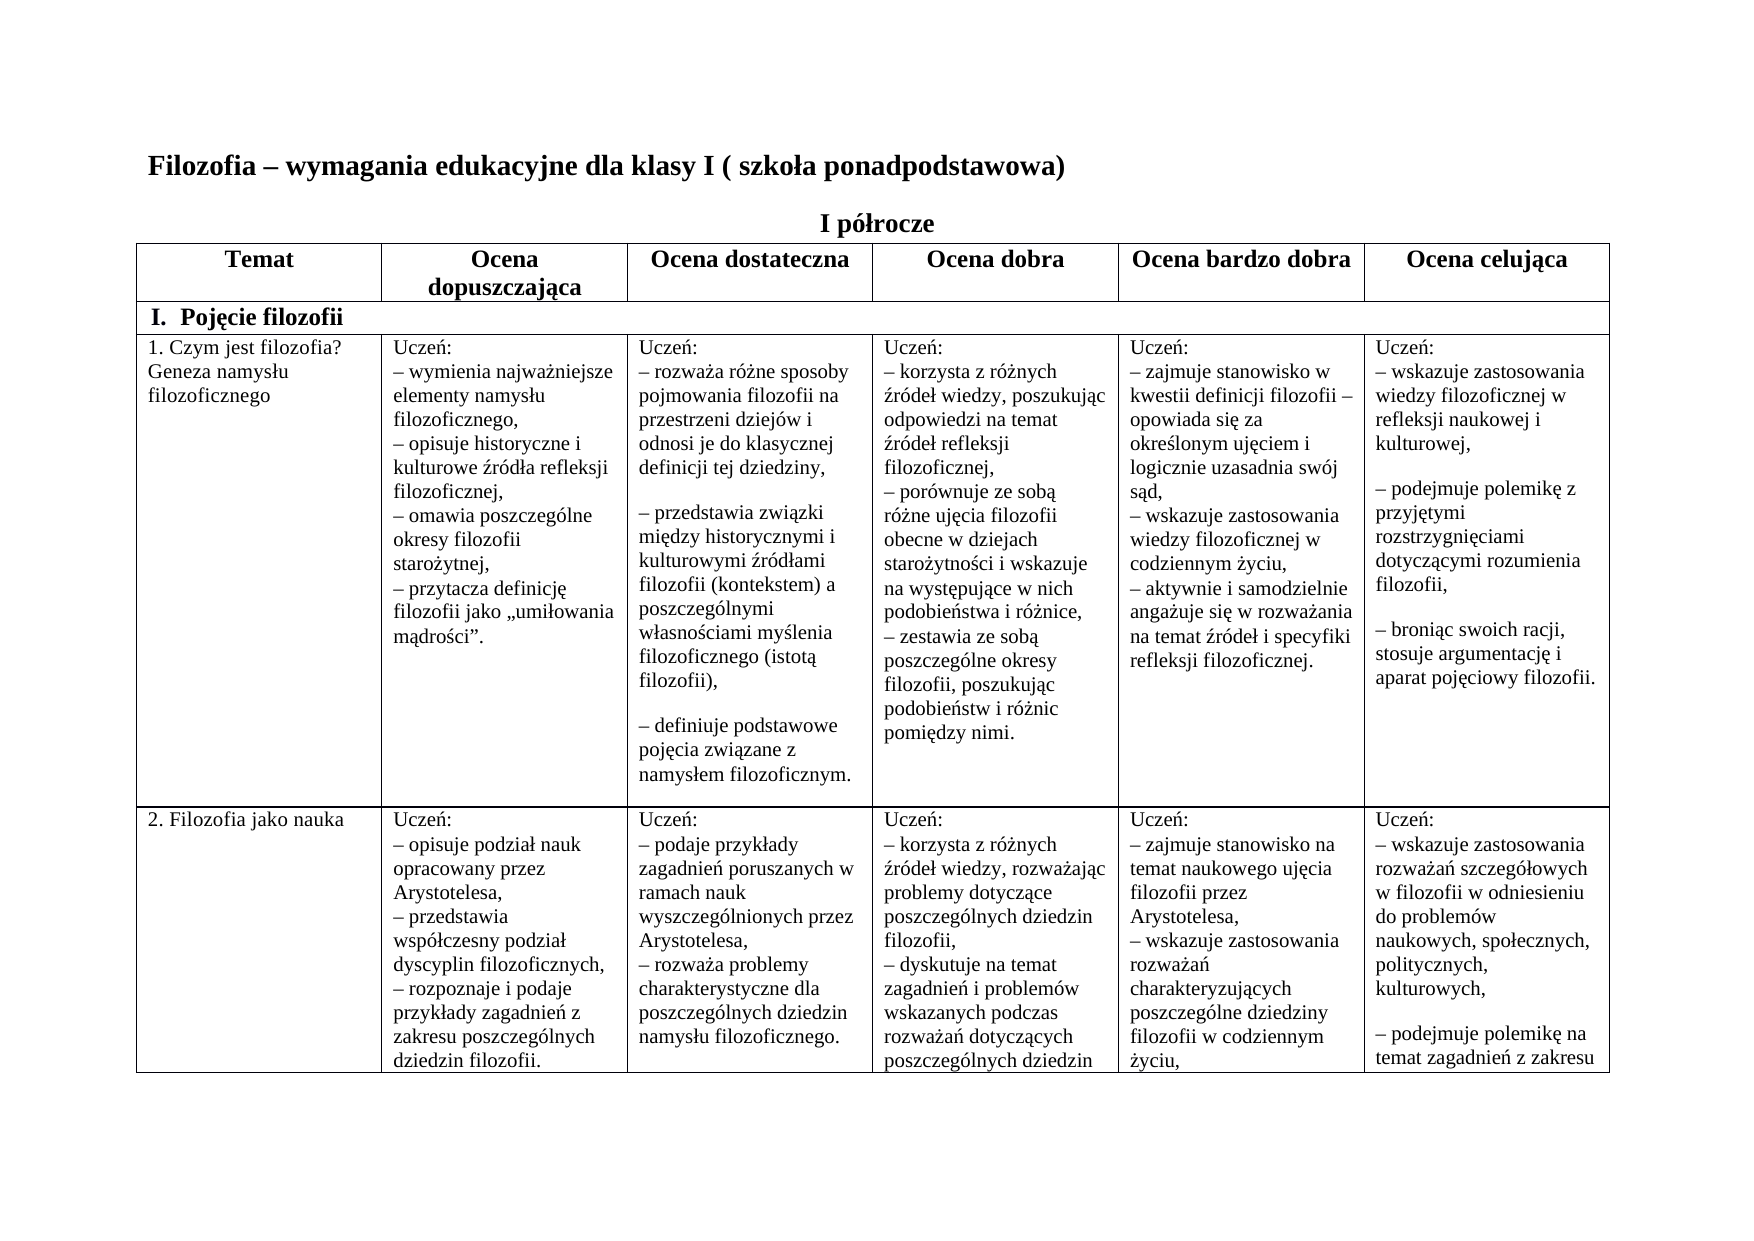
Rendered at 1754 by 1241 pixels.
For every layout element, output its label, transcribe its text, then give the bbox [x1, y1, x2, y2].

table_cell Uczeń: – zajmuje stanowisko na temat naukowego ujęcia filozofii przez Arystotelesa, – wskazuje zastosowania rozważań charakteryzujących poszczególne dziedziny filozofii w codziennym życiu, [1119, 808, 1364, 1072]
text I półrocze [148, 207, 1606, 238]
text Filozofia – wymagania edukacyjne dla klasy I ( szkoła ponadpodstawowa) [148, 148, 1606, 181]
table_header Ocena dopuszczająca [382, 244, 627, 301]
table_cell 1. Czym jest filozofia? Geneza namysłu filozoficznego [137, 335, 381, 806]
table_cell Uczeń: – podaje przykłady zagadnień poruszanych w ramach nauk wyszczególnionych przez Arystotelesa, – rozważa problemy charakterystyczne dla poszczególnych dziedzin namysłu filozoficznego. [628, 808, 872, 1072]
table_cell Uczeń: – opisuje podział nauk opracowany przez Arystotelesa, – przedstawia współczesny podział dyscyplin filozoficznych, – rozpoznaje i podaje przykłady zagadnień z zakresu poszczególnych dziedzin filozofii. [382, 808, 627, 1072]
table_cell Pojęcie filozofii [137, 302, 1609, 334]
table_cell Uczeń: – wskazuje zastosowania rozważań szczegółowych w filozofii w odniesieniu do problemów naukowych, społecznych, politycznych, kulturowych, – podejmuje polemikę na temat zagadnień z zakresu [1365, 808, 1609, 1072]
table_header Ocena celująca [1365, 244, 1609, 301]
table_cell Uczeń: – zajmuje stanowisko w kwestii definicji filozofii – opowiada się za określonym ujęciem i logicznie uzasadnia swój sąd, – wskazuje zastosowania wiedzy filozoficznej w codziennym życiu, – aktywnie i samodzielnie angażuje się w rozważania na temat źródeł i specyfiki refleksji filozoficznej. [1119, 335, 1364, 806]
table_header Temat [137, 244, 381, 301]
table_header Ocena bardzo dobra [1119, 244, 1364, 301]
table_cell Uczeń: – korzysta z różnych źródeł wiedzy, poszukując odpowiedzi na temat źródeł refleksji filozoficznej, – porównuje ze sobą różne ujęcia filozofii obecne w dziejach starożytności i wskazuje na występujące w nich podobieństwa i różnice, – zestawia ze sobą poszczególne okresy filozofii, poszukując podobieństw i różnic pomiędzy nimi. [873, 335, 1118, 806]
table_cell Uczeń: – wymienia najważniejsze elementy namysłu filozoficznego, – opisuje historyczne i kulturowe źródła refleksji filozoficznej, – omawia poszczególne okresy filozofii starożytnej, – przytacza definicję filozofii jako „umiłowania mądrości”. [382, 335, 627, 806]
table_header Ocena dobra [873, 244, 1118, 301]
table_cell Uczeń: – rozważa różne sposoby pojmowania filozofii na przestrzeni dziejów i odnosi je do klasycznej definicji tej dziedziny, – przedstawia związki między historycznymi i kulturowymi źródłami filozofii (kontekstem) a poszczególnymi własnościami myślenia filozoficznego (istotą filozofii), – definiuje podstawowe pojęcia związane z namysłem filozoficznym. [628, 335, 872, 806]
table_cell Uczeń: – korzysta z różnych źródeł wiedzy, rozważając problemy dotyczące poszczególnych dziedzin filozofii, – dyskutuje na temat zagadnień i problemów wskazanych podczas rozważań dotyczących poszczególnych dziedzin [873, 808, 1118, 1072]
table_header Ocena dostateczna [628, 244, 872, 301]
table_cell Uczeń: – wskazuje zastosowania wiedzy filozoficznej w refleksji naukowej i kulturowej, – podejmuje polemikę z przyjętymi rozstrzygnięciami dotyczącymi rozumienia filozofii, – broniąc swoich racji, stosuje argumentację i aparat pojęciowy filozofii. [1365, 335, 1609, 806]
table_cell 2. Filozofia jako nauka [137, 808, 381, 1072]
